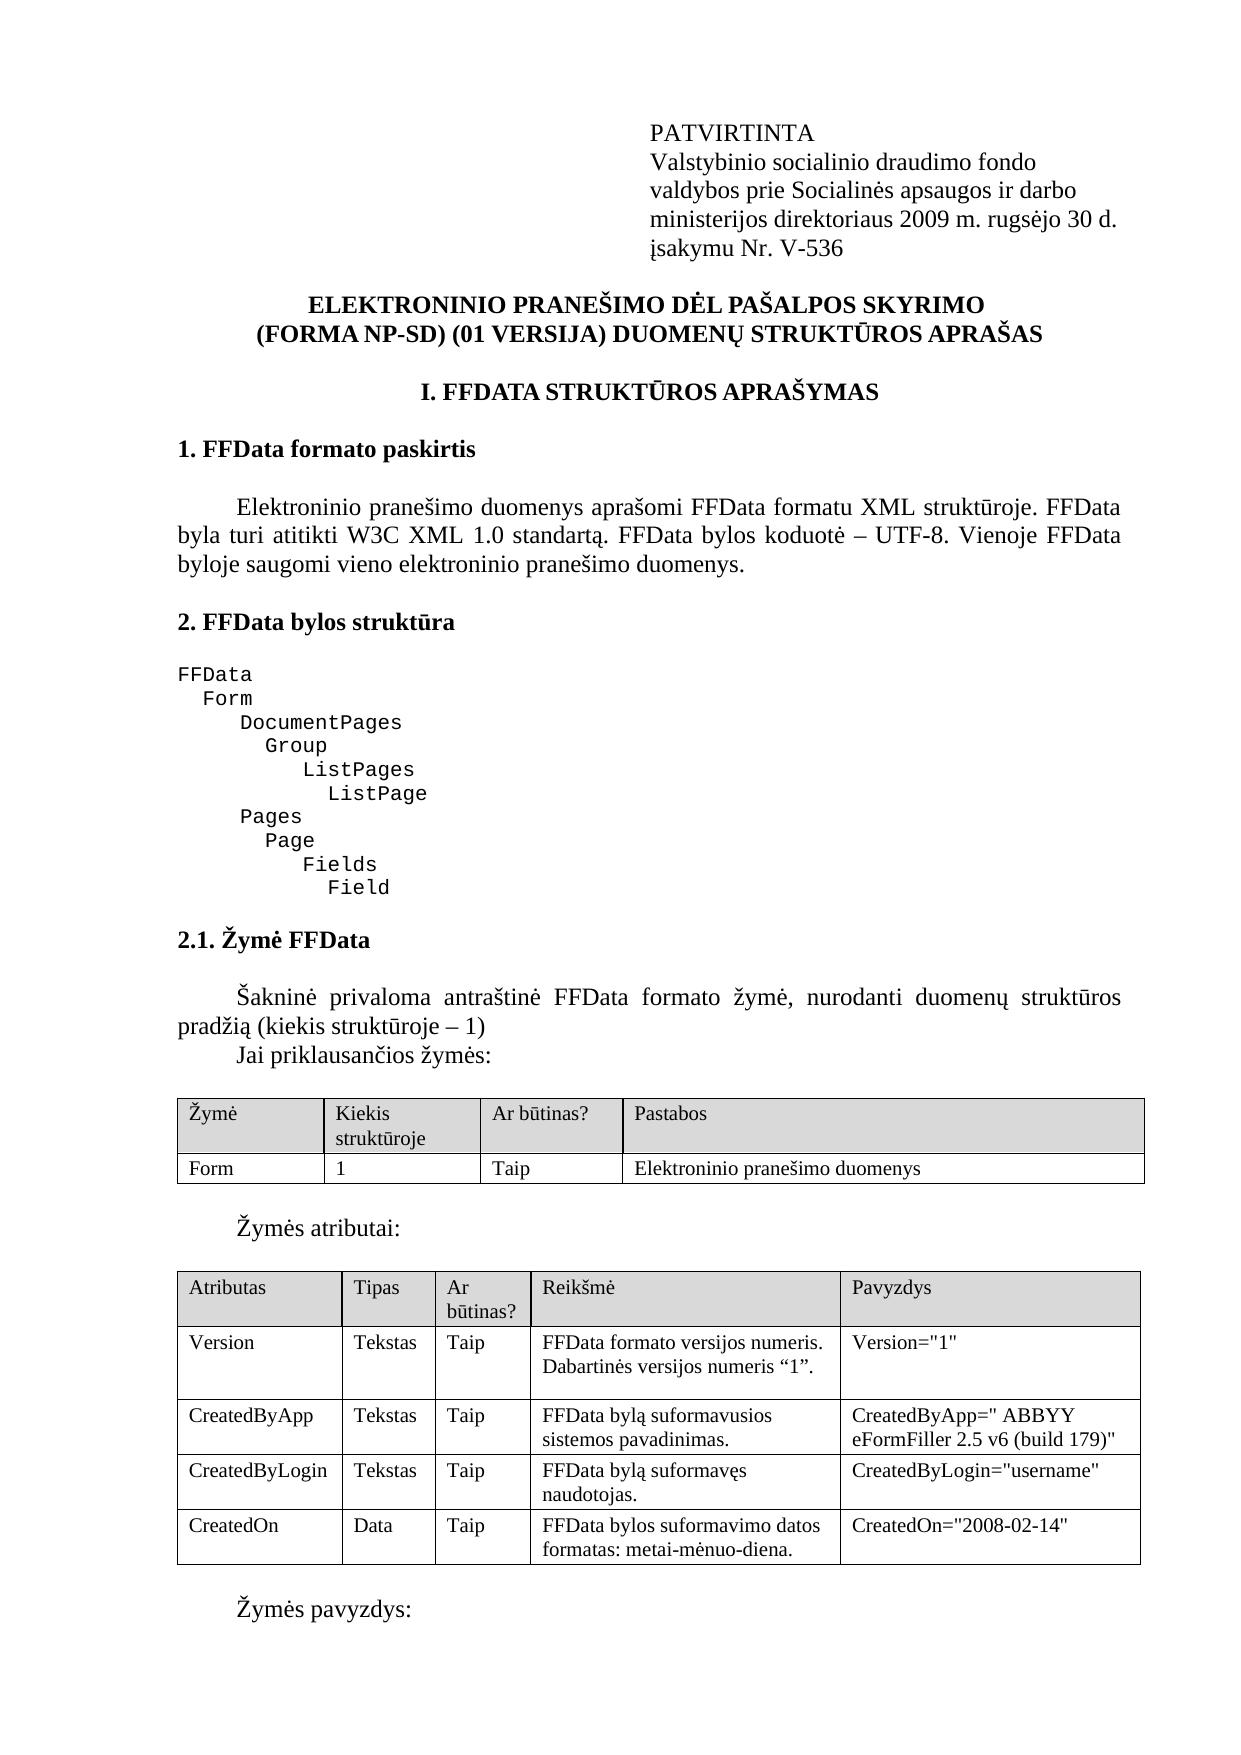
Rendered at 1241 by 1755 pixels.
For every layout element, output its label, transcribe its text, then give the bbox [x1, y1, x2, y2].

table_cell FFData bylos suformavimo datos formatas: metai-mėnuo-diena. [531, 1510, 840, 1564]
table_cell Tekstas [343, 1455, 435, 1509]
table_cell CreatedOn="2008-02-14" [841, 1510, 1140, 1564]
table_cell CreatedOn [178, 1510, 342, 1564]
table_header Ar būtinas? [436, 1272, 530, 1326]
text Valstybinio socialinio draudimo fondo [649, 147, 1122, 176]
text Group [265, 735, 1122, 759]
table_cell Taip [436, 1400, 530, 1454]
table_cell Taip [436, 1510, 530, 1564]
table_cell Elektroninio pranešimo duomenys [623, 1154, 1144, 1183]
table_header Tipas [343, 1272, 435, 1326]
text Field [327, 877, 1122, 901]
table_header Ar būtinas? [481, 1099, 622, 1152]
table_header Pavyzdys [841, 1272, 1140, 1326]
table_cell Taip [481, 1154, 622, 1183]
table_header Kiekis struktūroje [325, 1099, 480, 1152]
table_cell Data [343, 1510, 435, 1564]
table_cell FFData bylą suformavęs naudotojas. [531, 1455, 840, 1509]
text Fields [302, 853, 1122, 877]
text ministerijos direktoriaus 2009 m. rugsėjo 30 d. [649, 204, 1122, 233]
text Pages [240, 806, 1122, 830]
text Form [202, 688, 1122, 712]
text Žymės pavyzdys: [177, 1594, 1122, 1622]
text įsakymu Nr. V-536 [649, 233, 1122, 262]
table_cell Version [178, 1327, 342, 1399]
text ListPage [327, 783, 1122, 806]
text I. FFData struktūros aprašymas [177, 377, 1122, 406]
table_header Atributas [178, 1272, 341, 1326]
text DocumentPages [240, 712, 1122, 735]
text 1. FFData formato paskirtis [177, 434, 1122, 463]
table_cell CreatedByLogin="username" [841, 1455, 1140, 1509]
table_cell CreatedByApp=" ABBYY eFormFiller 2.5 v6 (build 179)" [841, 1400, 1140, 1454]
table_cell Taip [436, 1327, 530, 1399]
table_cell Tekstas [343, 1327, 435, 1399]
table_header Reikšmė [532, 1272, 840, 1326]
text 2. FFData bylos struktūra [177, 607, 1122, 636]
text (FORMA NP-SD) (01 VERSIJA) duomenų struktūros aprašas [177, 319, 1122, 348]
text ELEKTRONINIO PRANEŠIMO DĖL PAŠALPOS SKYRIMO [177, 291, 1122, 319]
text Jai priklausančios žymės: [177, 1040, 1122, 1069]
text PATVIRTINTA [649, 118, 1122, 147]
text Žymės atributai: [177, 1213, 1122, 1242]
table_header Žymė [178, 1099, 323, 1152]
text valdybos prie Socialinės apsaugos ir darbo [649, 176, 1122, 204]
text Šakninė privaloma antraštinė FFData formato žymė, nurodanti duomenų struktūros pradžią (kiekis struktūroje – 1) [177, 982, 1122, 1040]
table_cell CreatedByApp [178, 1400, 342, 1454]
table_cell Taip [436, 1455, 530, 1509]
table_cell CreatedByLogin [178, 1455, 342, 1509]
text Elektroninio pranešimo duomenys aprašomi FFData formatu XML struktūroje. FFData byla turi atitikti W3C XML 1.0 standartą. FFData bylos koduotė – UTF-8. Vienoje FFData byloje saugomi vieno elektroninio pranešimo duomenys. [177, 492, 1122, 578]
table_cell Form [178, 1154, 324, 1183]
text Page [265, 830, 1122, 853]
table_cell 1 [325, 1154, 480, 1183]
text FFData [177, 664, 1122, 688]
text 2.1. Žymė FFData [177, 925, 1122, 954]
table_cell FFData bylą suformavusios sistemos pavadinimas. [531, 1400, 840, 1454]
table_cell Tekstas [343, 1400, 435, 1454]
table_cell Version="1" [841, 1327, 1140, 1399]
table_cell FFData formato versijos numeris. Dabartinės versijos numeris “1”. [531, 1327, 840, 1399]
table_header Pastabos [624, 1099, 1144, 1152]
text ListPages [302, 759, 1122, 783]
